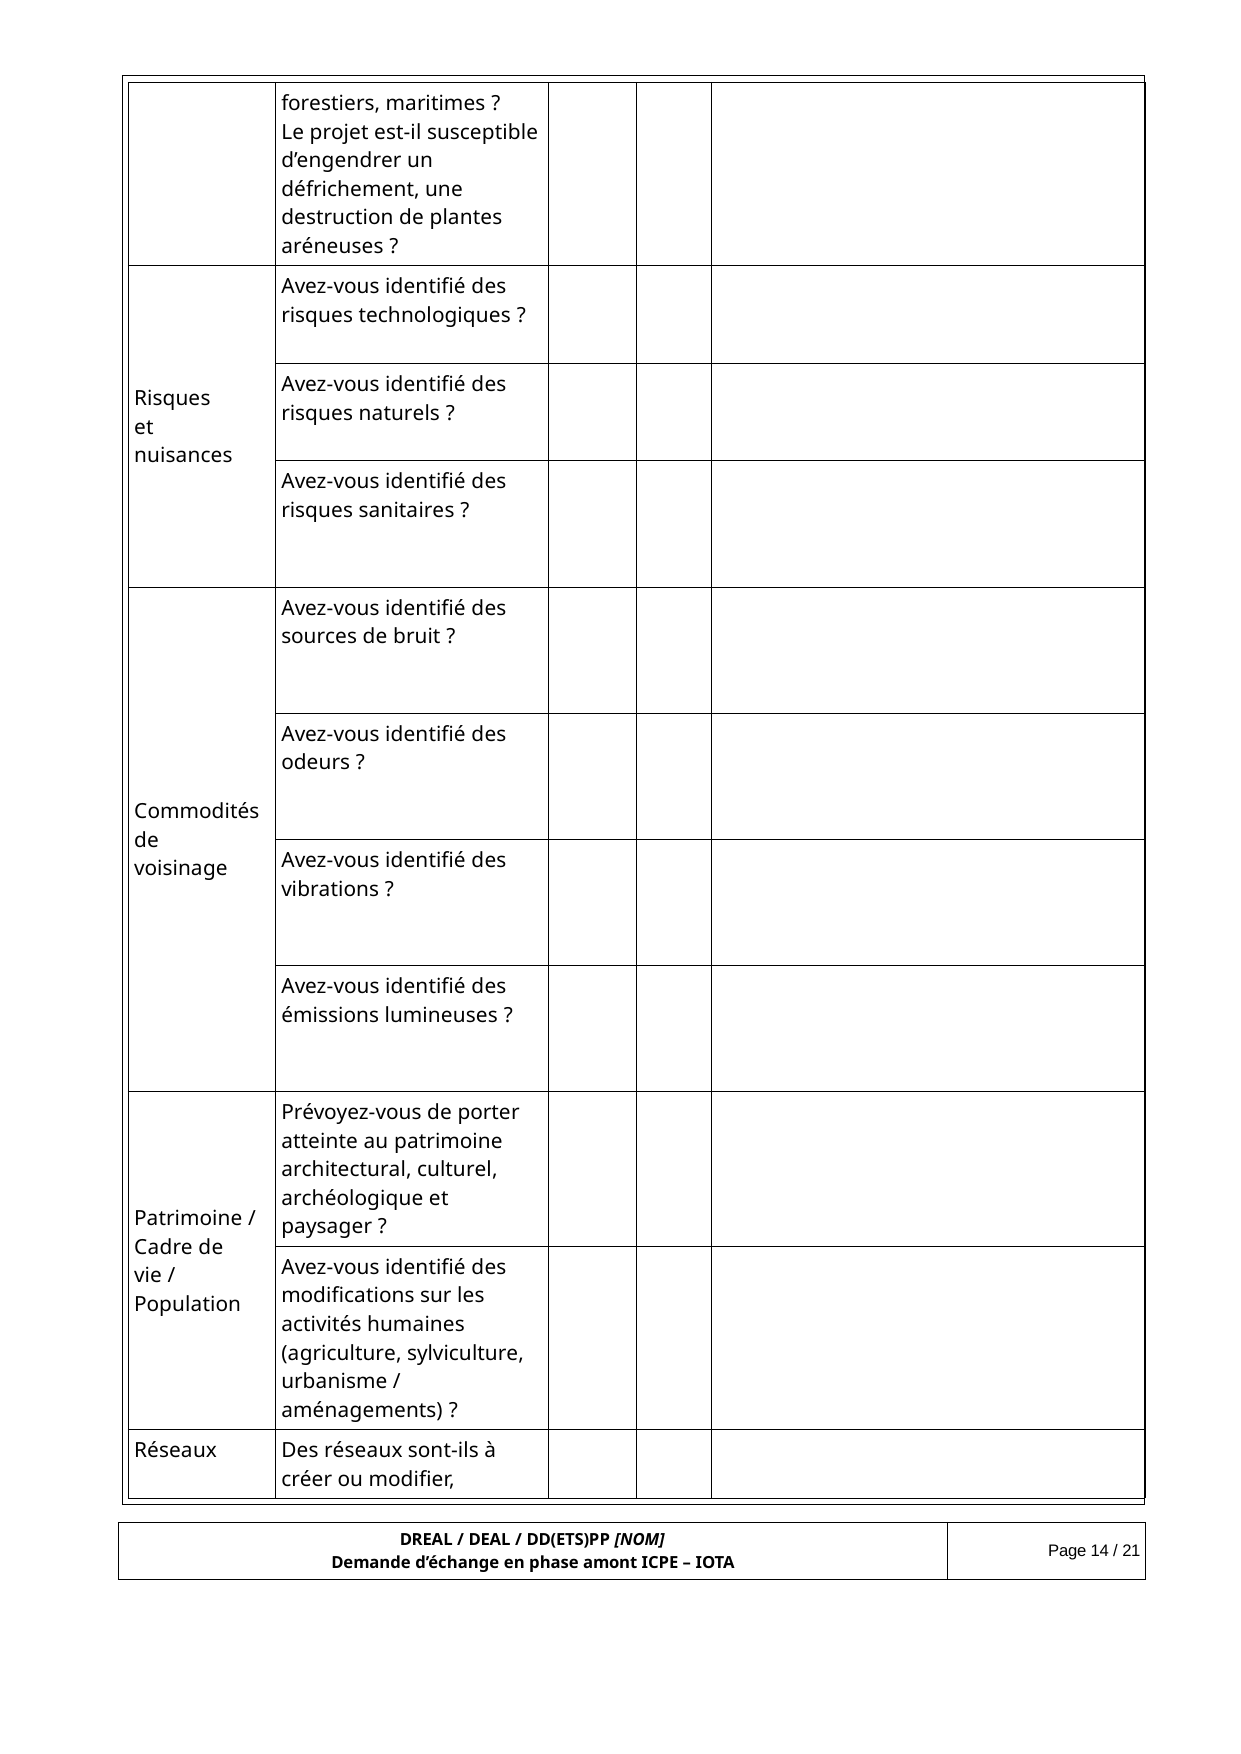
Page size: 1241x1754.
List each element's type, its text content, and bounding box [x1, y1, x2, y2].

table_cell [549, 714, 636, 839]
table_cell [712, 266, 1144, 363]
table_cell [549, 588, 636, 712]
table_cell [712, 966, 1144, 1091]
table_cell forestiers, maritimes ? Le projet est-il susceptible d’engendrer un défrichement, une destruction de plantes aréneuses ? [276, 83, 548, 265]
table_cell [637, 1092, 711, 1246]
table_cell Avez-vous identifié des émissions lumineuses ? [276, 966, 548, 1091]
table_cell [549, 840, 636, 965]
table_cell [549, 966, 636, 1091]
table_cell [712, 840, 1144, 965]
table_cell [637, 266, 711, 363]
table_cell [712, 1430, 1144, 1498]
table_cell Avez-vous identifié des odeurs ? [276, 714, 548, 839]
table_cell Avez-vous identifié des vibrations ? [276, 840, 548, 965]
table_cell [549, 1430, 636, 1498]
table_cell [712, 1247, 1144, 1429]
table_cell [712, 364, 1144, 460]
table_cell Risques et nuisances [129, 266, 275, 586]
table_cell [637, 461, 711, 586]
table_cell 3.3 Caractéristiques de l’impact potentiel du projet sur l’environnement et la santé 3.3.1 Le projet envisagé est-il susceptible d'avoir les incidences suivantes ? Veuillez compléter le tableau suivant : 3.3.2 Identification des mesures d’évitement, de réduction et de compensation des impacts sur le milieu naturel, dont les espèces protégées (végétales et animales), le paysage et l’eau notamment Fournir les informations identifiées à ce stade, relatives à la séquence « éviter – réduire », notamment les impacts sur les composantes de la biodiversité et du paysage et sur l’eau : présenter de manière globale comment les principes ER ont été appliqués au projet. Quelles ont été les solutions alternatives étudiées ? Quelles ont été les mesures d’évitement des impacts étudiées ? Fournir les informations identifiées à ce stade, relatives à la séquence « compenser », notamment les impacts sur les composantes de la biodiversité, du paysage et sur l’eau : préciser les mesures projetées visant à respecter cette doctrine, en spécifiant celles mises en œuvre vis-à-vis des espèces protégées notamment. Préciser les investigations de terrain ayant été réalisées : fournir une synthèse des résultats dont les cartes des habitats naturels / habitats d’espèces / présence d’espèces protégées/ zones humides / zones d’influence visuelle du projet 3.3.3 Les incidences du projet ICPE identifiées à la rubrique 3.3.1 sont-elles susceptibles d’être cumulées avec d'autres établissements ou installations déjà existants ou d’autres projets connus ? oui non Si oui, décrivez lesquelles : 3.3.4 Les incidences du projet identifiées à la rubrique 3.3.1 sont-elles susceptibles d'avoir des effets de nature transfrontalière (exemple : France vers Belgique) ? oui non Si oui, décrivez lesquelles : 3.3.5. Questions spécifiques au projet Des dérogations sont-elles envisagées par rapport aux textes réglementaires ? Oui Non Si oui, lesquelles (décrire les enjeux et les mesures compensatoires envisagées) : Avez-vous des questions particulières vis-à-vis de l’autorité environnementale ? Oui Non Si oui, lesquelles : Avez-vous des questions particulières vis-à-vis des procédures applicables ? Oui Non Si oui, lesquelles : Avez-vous des questions particulières concernant les enjeux identifiés, les études spécifiques à réaliser et les impacts de votre projet et sur les mesures à mettre en place pour éviter, réduire et/ou compenser ces impacts afin d’atteindre un impact global négligeable ? Oui Non Si oui, lesquelles : Êtes-vous dans une situation spécifique qui suggérerait une adaptation suite au contexte et/ou la spécificité locale ? Cette situation spécifique a-t-elle un impact des conséquences sur votre projet ? Oui Non Si oui, décrire le contexte et/ou la spécificité locale en question : Avez-vous des questions particulières concernant votre projet, qui n’auraient pas été évoquées ci-avant ? Oui Non Si oui, lesquelles : [123, 76, 1144, 1504]
table_cell [549, 1092, 636, 1246]
table_cell Avez-vous identifié des sources de bruit ? [276, 588, 548, 712]
table_cell [637, 1430, 711, 1498]
table_cell [549, 461, 636, 586]
table_cell [712, 1092, 1144, 1246]
table_cell [637, 714, 711, 839]
table_cell Avez-vous identifié des risques technologiques ? [276, 266, 548, 363]
table_cell [637, 966, 711, 1091]
table_cell Patrimoine / Cadre de vie / Population [129, 1092, 275, 1429]
table_cell [712, 461, 1144, 586]
table_cell [712, 588, 1144, 712]
table_cell [637, 1247, 711, 1429]
table_cell Avez-vous identifié des risques naturels ? [276, 364, 548, 460]
table_cell [637, 83, 711, 265]
table_cell [637, 840, 711, 965]
table_cell [637, 364, 711, 460]
table_cell Prévoyez-vous de porter atteinte au patrimoine architectural, culturel, archéologique et paysager ? [276, 1092, 548, 1246]
table_cell Réseaux [129, 1430, 275, 1498]
table_cell [549, 266, 636, 363]
table_cell [549, 83, 636, 265]
table_cell [129, 83, 275, 265]
table_cell [637, 588, 711, 712]
table_cell [712, 83, 1144, 265]
table_cell Des réseaux sont-ils à créer ou modifier, [276, 1430, 548, 1498]
table_cell [549, 364, 636, 460]
table_cell Commodités de voisinage [129, 588, 275, 1091]
table_cell Avez-vous identifié des modifications sur les activités humaines (agriculture, sylviculture, urbanisme / aménagements) ? [276, 1247, 548, 1429]
table_cell Avez-vous identifié des risques sanitaires ? [276, 461, 548, 586]
table_cell [712, 714, 1144, 839]
table_cell [549, 1247, 636, 1429]
